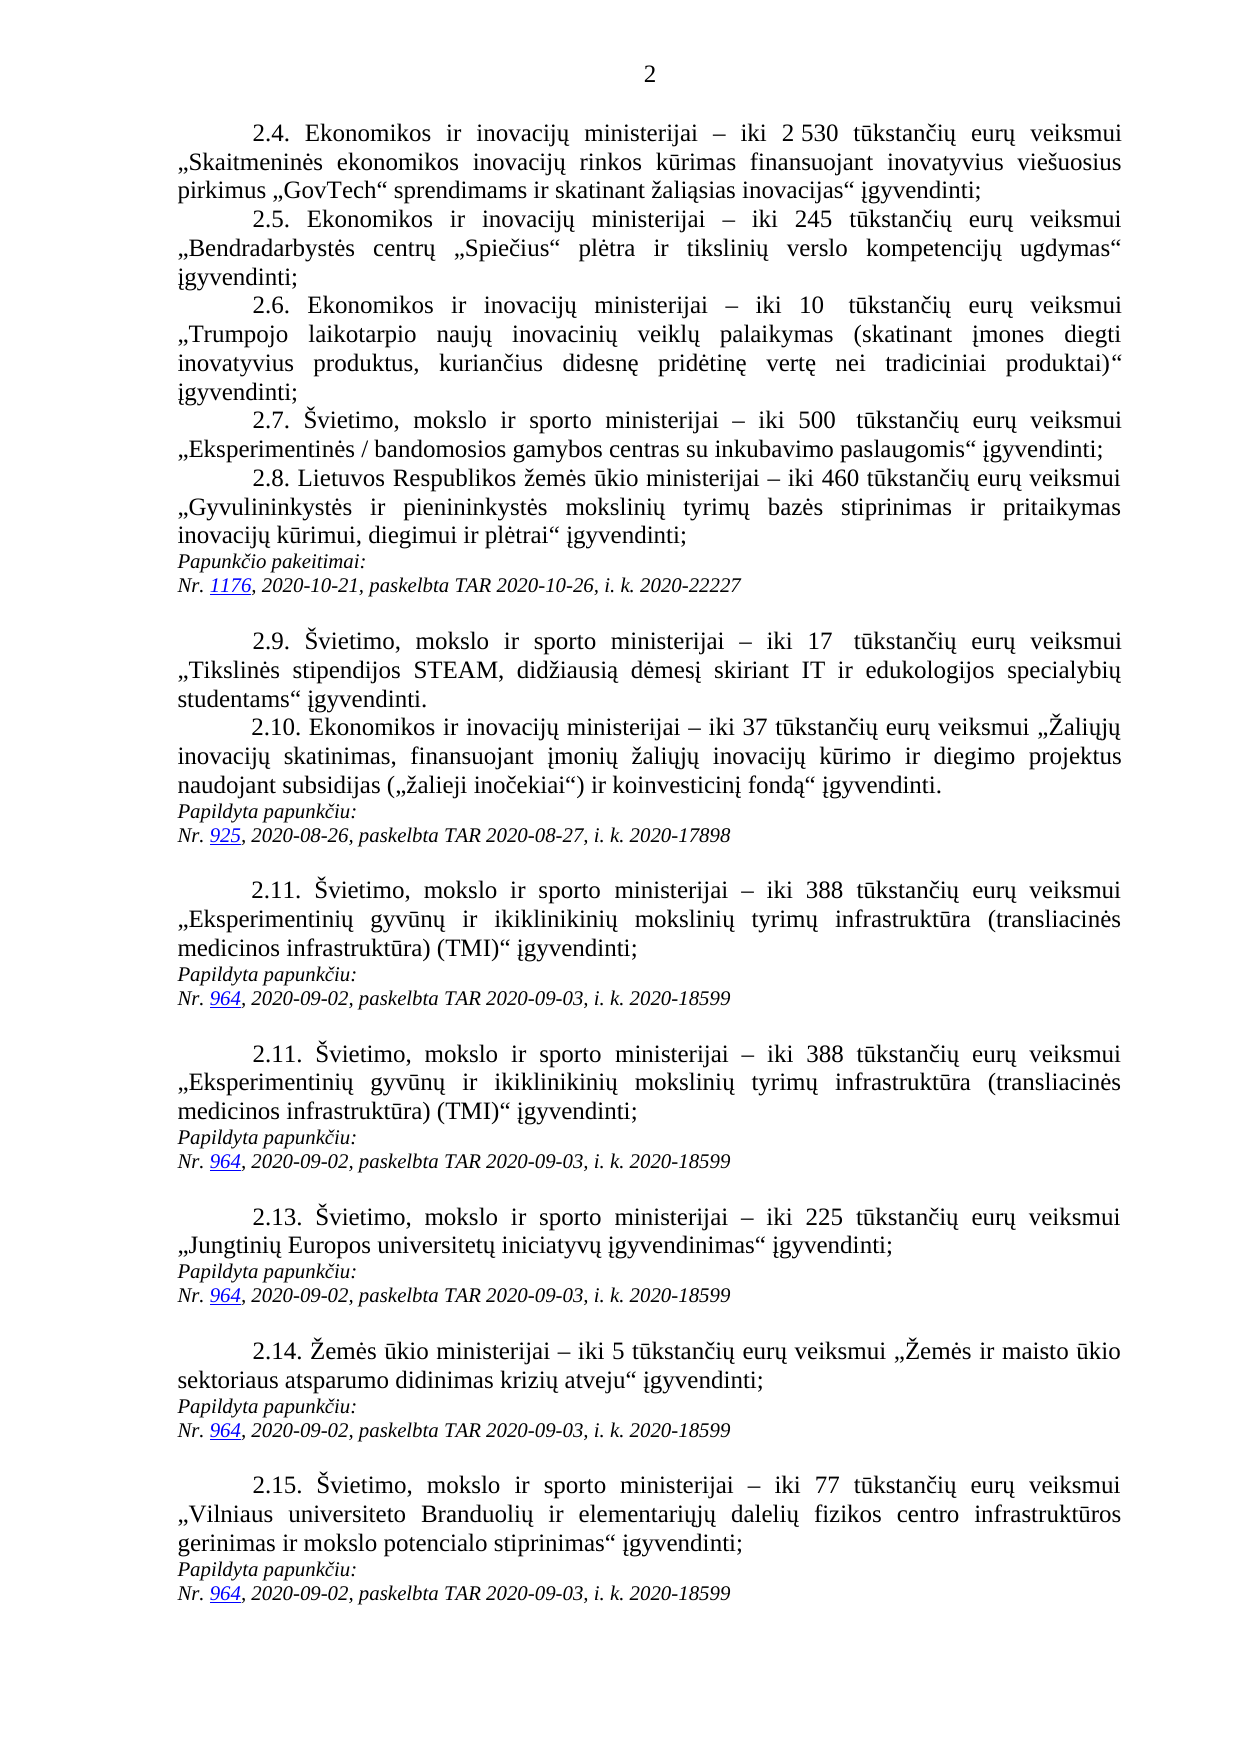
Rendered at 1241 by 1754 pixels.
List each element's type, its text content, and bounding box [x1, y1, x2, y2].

text Nr. 964, 2020-09-02, paskelbta TAR 2020-09-03, i. k. 2020-18599 [177, 1283, 1122, 1307]
text Papildyta papunkčiu: [177, 1394, 1122, 1418]
text Papildyta papunkčiu: [177, 799, 1122, 823]
text 2.15. Švietimo, mokslo ir sporto ministerijai – iki 77 tūkstančių eurų veiksmui „Vilniaus universiteto Branduolių ir elementariųjų dalelių fizikos centro infrastruktūros gerinimas ir mokslo potencialo stiprinimas“ įgyvendinti; [177, 1471, 1122, 1557]
text Papildyta papunkčiu: [177, 1259, 1122, 1283]
text 2.6. Ekonomikos ir inovacijų ministerijai – iki 10 tūkstančių eurų veiksmui „Trumpojo laikotarpio naujų inovacinių veiklų palaikymas (skatinant įmones diegti inovatyvius produktus, kuriančius didesnę pridėtinę vertę nei tradiciniai produktai)“ įgyvendinti; [177, 291, 1122, 406]
text Papildyta papunkčiu: [177, 962, 1122, 986]
text Nr. 964, 2020-09-02, paskelbta TAR 2020-09-03, i. k. 2020-18599 [177, 1149, 1122, 1173]
text 2.13. Švietimo, mokslo ir sporto ministerijai – iki 225 tūkstančių eurų veiksmui „Jungtinių Europos universitetų iniciatyvų įgyvendinimas“ įgyvendinti; [177, 1202, 1122, 1259]
text 2.10. Ekonomikos ir inovacijų ministerijai – iki 37 tūkstančių eurų veiksmui „Žaliųjų inovacijų skatinimas, finansuojant įmonių žaliųjų inovacijų kūrimo ir diegimo projektus naudojant subsidijas („žalieji inočekiai“) ir koinvesticinį fondą“ įgyvendinti. [177, 712, 1122, 799]
text 2.7. Švietimo, mokslo ir sporto ministerijai – iki 500 tūkstančių eurų veiksmui „Eksperimentinės / bandomosios gamybos centras su inkubavimo paslaugomis“ įgyvendinti; [177, 406, 1122, 463]
text 2.8. Lietuvos Respublikos žemės ūkio ministerijai – iki 460 tūkstančių eurų veiksmui „Gyvulininkystės ir pienininkystės mokslinių tyrimų bazės stiprinimas ir pritaikymas inovacijų kūrimui, diegimui ir plėtrai“ įgyvendinti; [177, 463, 1122, 549]
text Nr. 964, 2020-09-02, paskelbta TAR 2020-09-03, i. k. 2020-18599 [177, 1581, 1122, 1605]
text 2.4. Ekonomikos ir inovacijų ministerijai – iki 2 530 tūkstančių eurų veiksmui „Skaitmeninės ekonomikos inovacijų rinkos kūrimas finansuojant inovatyvius viešuosius pirkimus „GovTech“ sprendimams ir skatinant žaliąsias inovacijas“ įgyvendinti; [177, 118, 1122, 204]
text Nr. 925, 2020-08-26, paskelbta TAR 2020-08-27, i. k. 2020-17898 [177, 823, 1122, 847]
text 2.9. Švietimo, mokslo ir sporto ministerijai – iki 17 tūkstančių eurų veiksmui „Tikslinės stipendijos STEAM, didžiausią dėmesį skiriant IT ir edukologijos specialybių studentams“ įgyvendinti. [177, 626, 1122, 712]
text Papildyta papunkčiu: [177, 1557, 1122, 1581]
text Papildyta papunkčiu: [177, 1125, 1122, 1149]
text 2.11. Švietimo, mokslo ir sporto ministerijai – iki 388 tūkstančių eurų veiksmui „Eksperimentinių gyvūnų ir ikiklinikinių mokslinių tyrimų infrastruktūra (transliacinės medicinos infrastruktūra) (TMI)“ įgyvendinti; [177, 876, 1122, 962]
text 2.11. Švietimo, mokslo ir sporto ministerijai – iki 388 tūkstančių eurų veiksmui „Eksperimentinių gyvūnų ir ikiklinikinių mokslinių tyrimų infrastruktūra (transliacinės medicinos infrastruktūra) (TMI)“ įgyvendinti; [177, 1039, 1122, 1125]
text Nr. 1176, 2020-10-21, paskelbta TAR 2020-10-26, i. k. 2020-22227 [177, 573, 1122, 597]
text 2.5. Ekonomikos ir inovacijų ministerijai – iki 245 tūkstančių eurų veiksmui „Bendradarbystės centrų „Spiečius“ plėtra ir tikslinių verslo kompetencijų ugdymas“ įgyvendinti; [177, 204, 1122, 291]
text Nr. 964, 2020-09-02, paskelbta TAR 2020-09-03, i. k. 2020-18599 [177, 986, 1122, 1010]
text Papunkčio pakeitimai: [177, 549, 1122, 573]
text 2.14. Žemės ūkio ministerijai – iki 5 tūkstančių eurų veiksmui „Žemės ir maisto ūkio sektoriaus atsparumo didinimas krizių atveju“ įgyvendinti; [177, 1336, 1122, 1394]
text Nr. 964, 2020-09-02, paskelbta TAR 2020-09-03, i. k. 2020-18599 [177, 1418, 1122, 1442]
